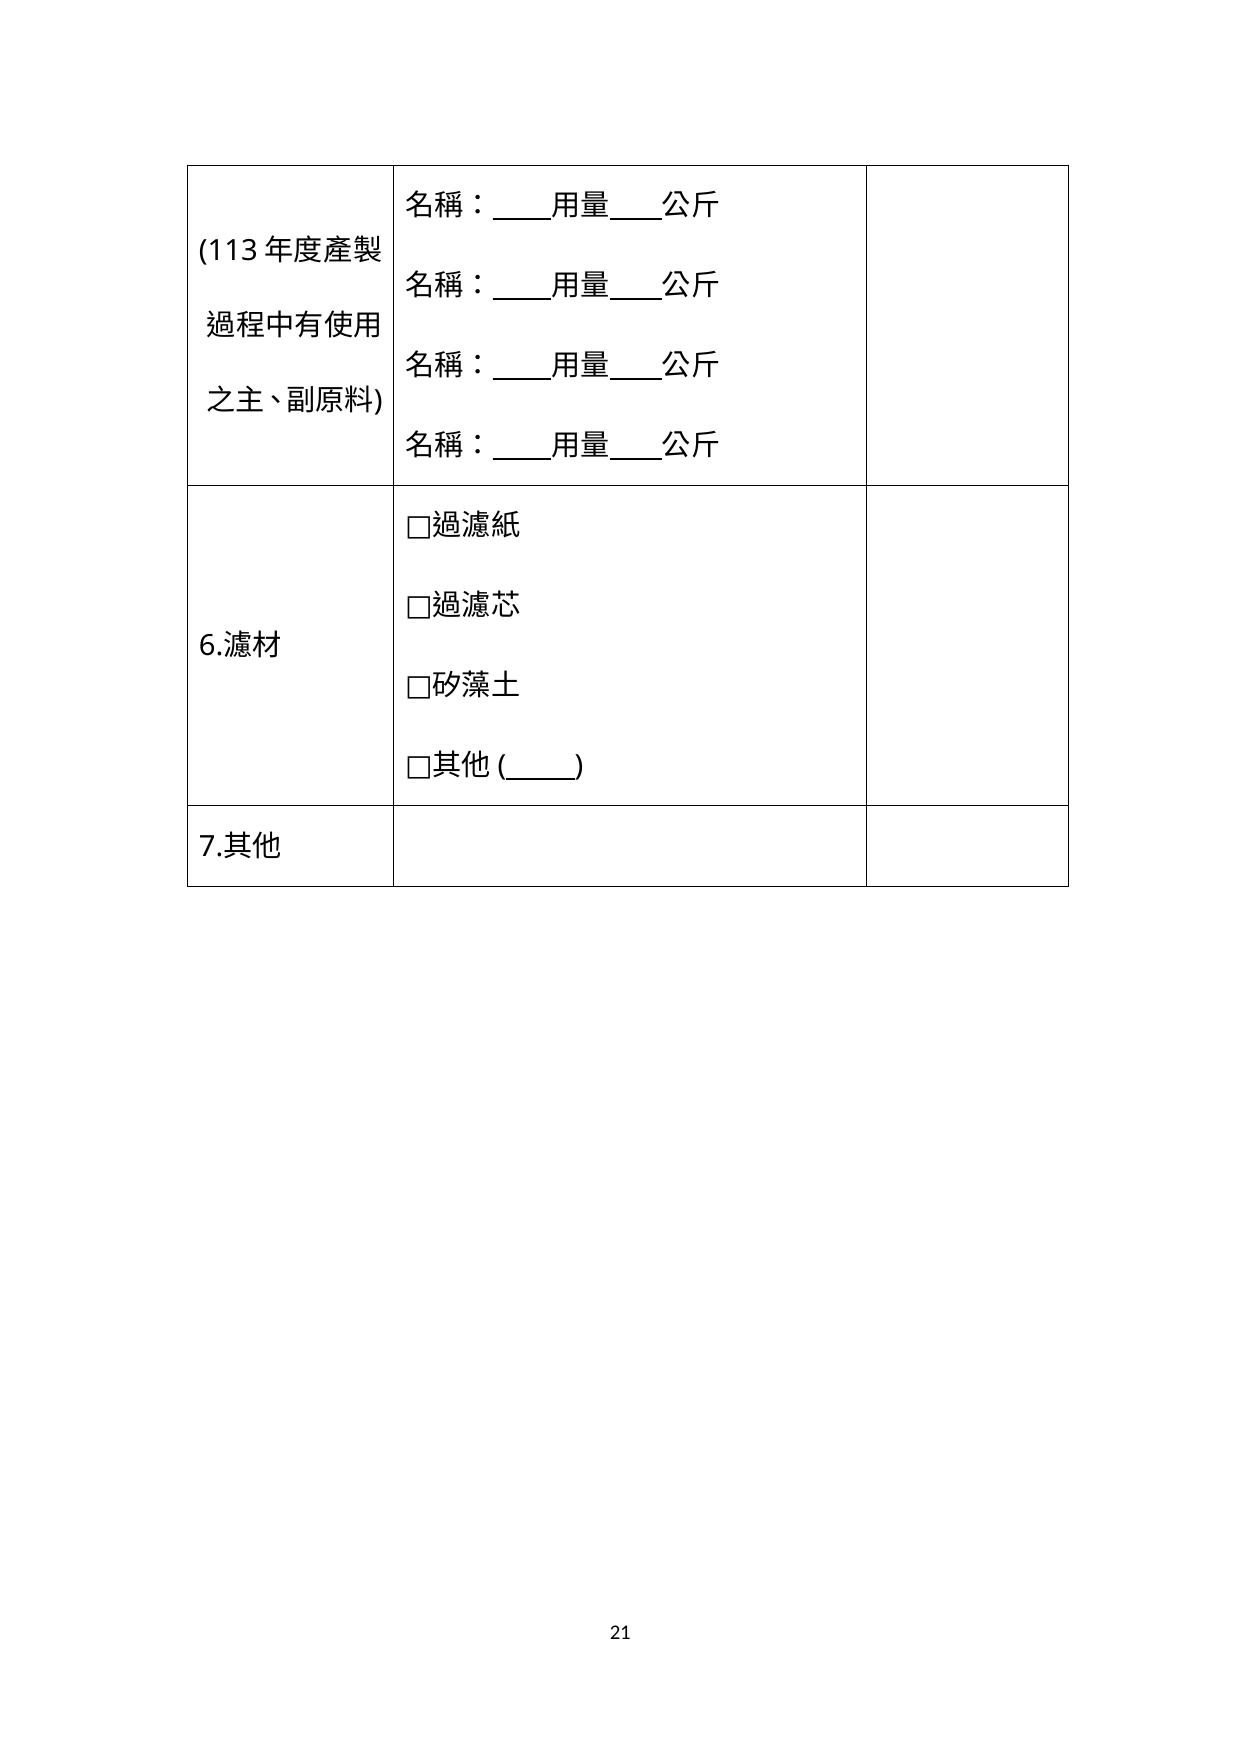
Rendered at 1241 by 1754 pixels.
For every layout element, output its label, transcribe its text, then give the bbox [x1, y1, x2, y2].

table_cell [867, 166, 1068, 485]
table_cell [867, 806, 1068, 886]
table_cell [394, 806, 866, 886]
table_cell 6.濾材 [188, 486, 393, 805]
table_cell (113年度產製過程中有使用之主、副原料) [188, 166, 393, 485]
table_cell [867, 486, 1068, 805]
table_cell 7.其他 [188, 806, 393, 886]
table_cell □過濾紙 □過濾芯 □矽藻土 □其他 ( ) [394, 486, 866, 805]
table_cell 名稱： 用量 公斤 名稱： 用量 公斤 名稱： 用量 公斤 名稱： 用量 公斤 [394, 166, 866, 485]
